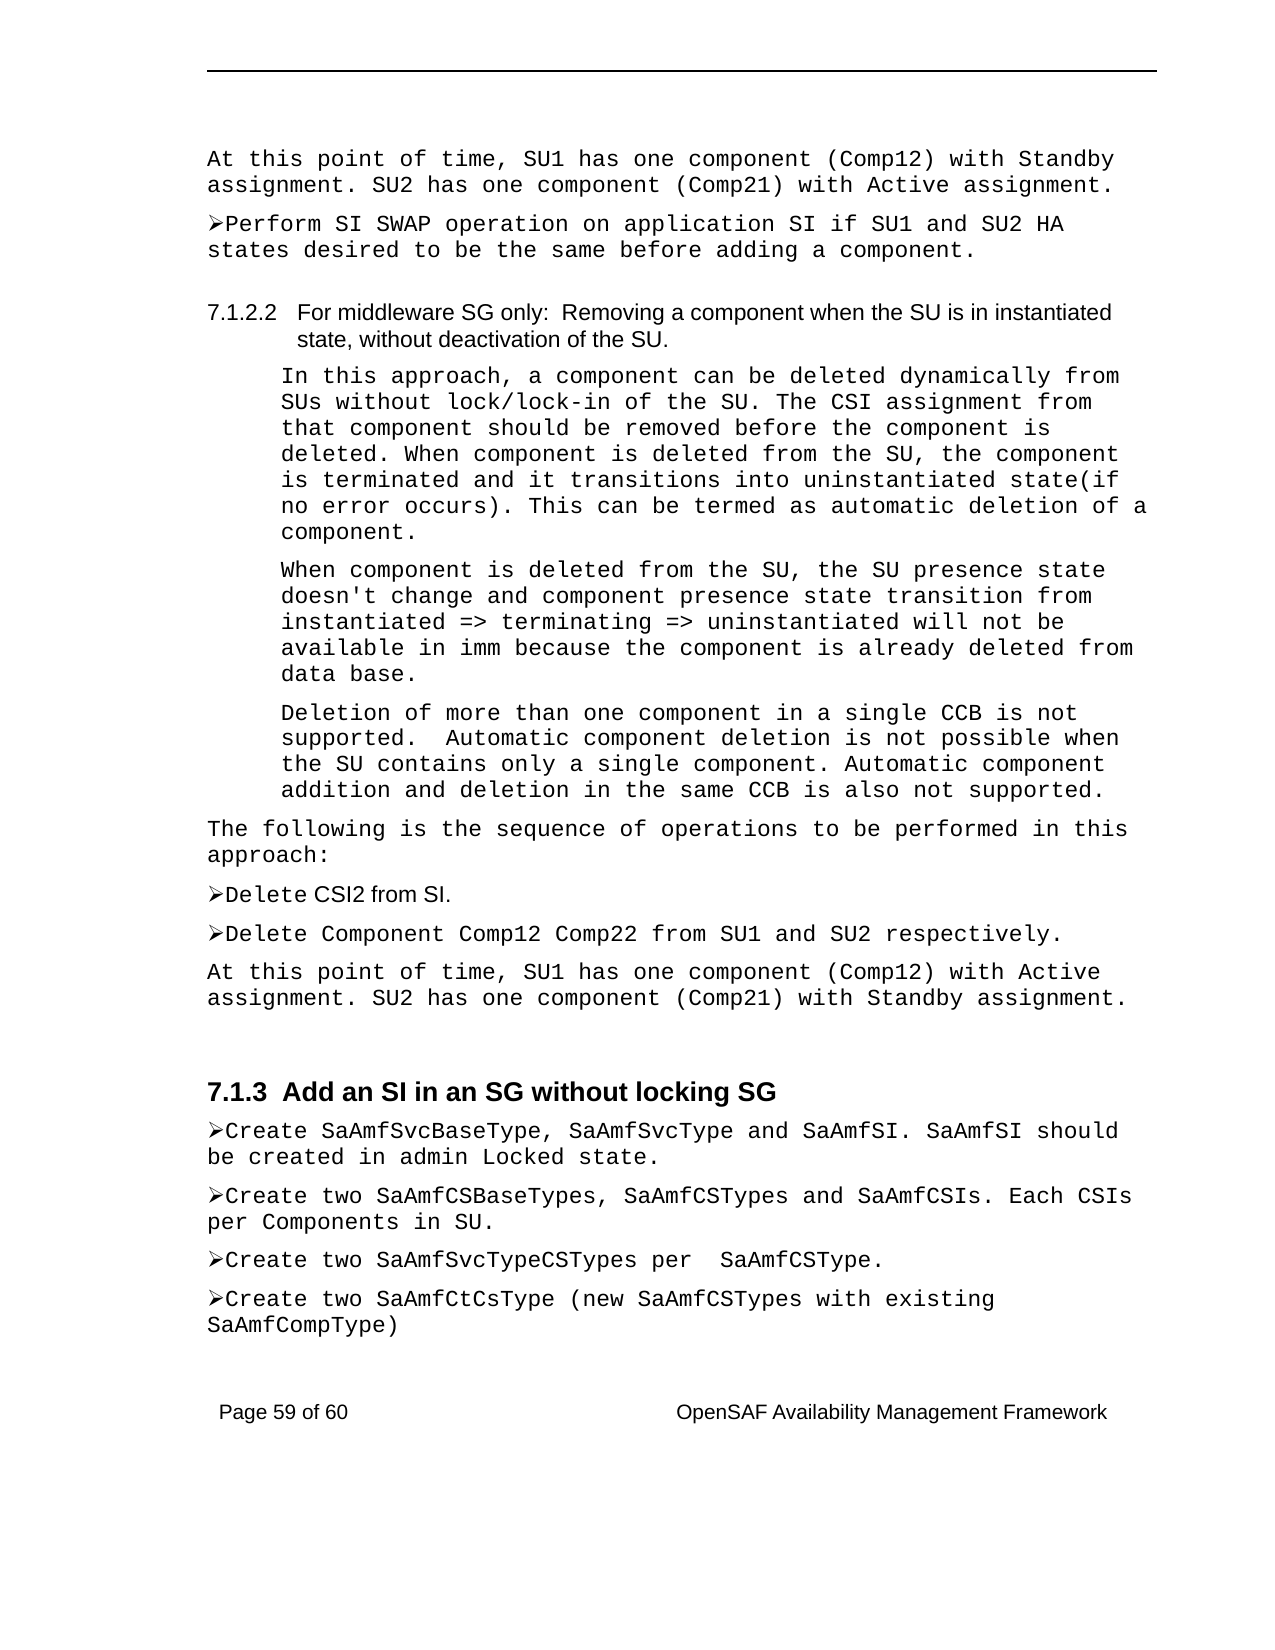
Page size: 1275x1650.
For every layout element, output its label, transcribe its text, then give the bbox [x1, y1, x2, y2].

subtitle For middleware SG only: Removing a component when the SU is in instantiated state, without deactivation of the SU. [207, 299, 1157, 352]
text At this point of time, SU1 has one component (Comp12) with Active assignment. SU2 has one component (Comp21) with Standby assignment. [207, 961, 1157, 1013]
subtitle Add an SI in an SG without locking SG [207, 1076, 1157, 1107]
text When component is deleted from the SU, the SU presence state doesn't change and component presence state transition from instantiated => terminating => uninstantiated will not be available in imm because the component is already deleted from data base. [281, 559, 1157, 688]
text The following is the sequence of operations to be performed in this approach: [207, 817, 1157, 869]
list Create two SaAmfCtCsType (new SaAmfCSTypes with existing SaAmfCompType) [207, 1287, 1157, 1339]
text Deletion of more than one component in a single CCB is not supported. Automatic component deletion is not possible when the SU contains only a single component. Automatic component addition and deletion in the same CCB is also not supported. [281, 701, 1157, 804]
list Delete Component Comp12 Comp22 from SU1 and SU2 respectively. [207, 922, 1157, 948]
list Create two SaAmfCSBaseTypes, SaAmfCSTypes and SaAmfCSIs. Each CSIs per Components in SU. [207, 1184, 1157, 1236]
list Create two SaAmfSvcTypeCSTypes per SaAmfCSType. [207, 1248, 1157, 1274]
list Delete CSI2 from SI. [207, 881, 1157, 910]
text At this point of time, SU1 has one component (Comp12) with Standby assignment. SU2 has one component (Comp21) with Active assignment. [207, 148, 1157, 199]
list Create SaAmfSvcBaseType, SaAmfSvcType and SaAmfSI. SaAmfSI should be created in admin Locked state. [207, 1120, 1157, 1172]
text In this approach, a component can be deleted dynamically from SUs without lock/lock-in of the SU. The CSI assignment from that component should be removed before the component is deleted. When component is deleted from the SU, the component is terminated and it transitions into uninstantiated state(if no error occurs). This can be termed as automatic deletion of a component. [281, 364, 1157, 546]
list Perform SI SWAP operation on application SI if SU1 and SU2 HA states desired to be the same before adding a component. [207, 212, 1157, 264]
